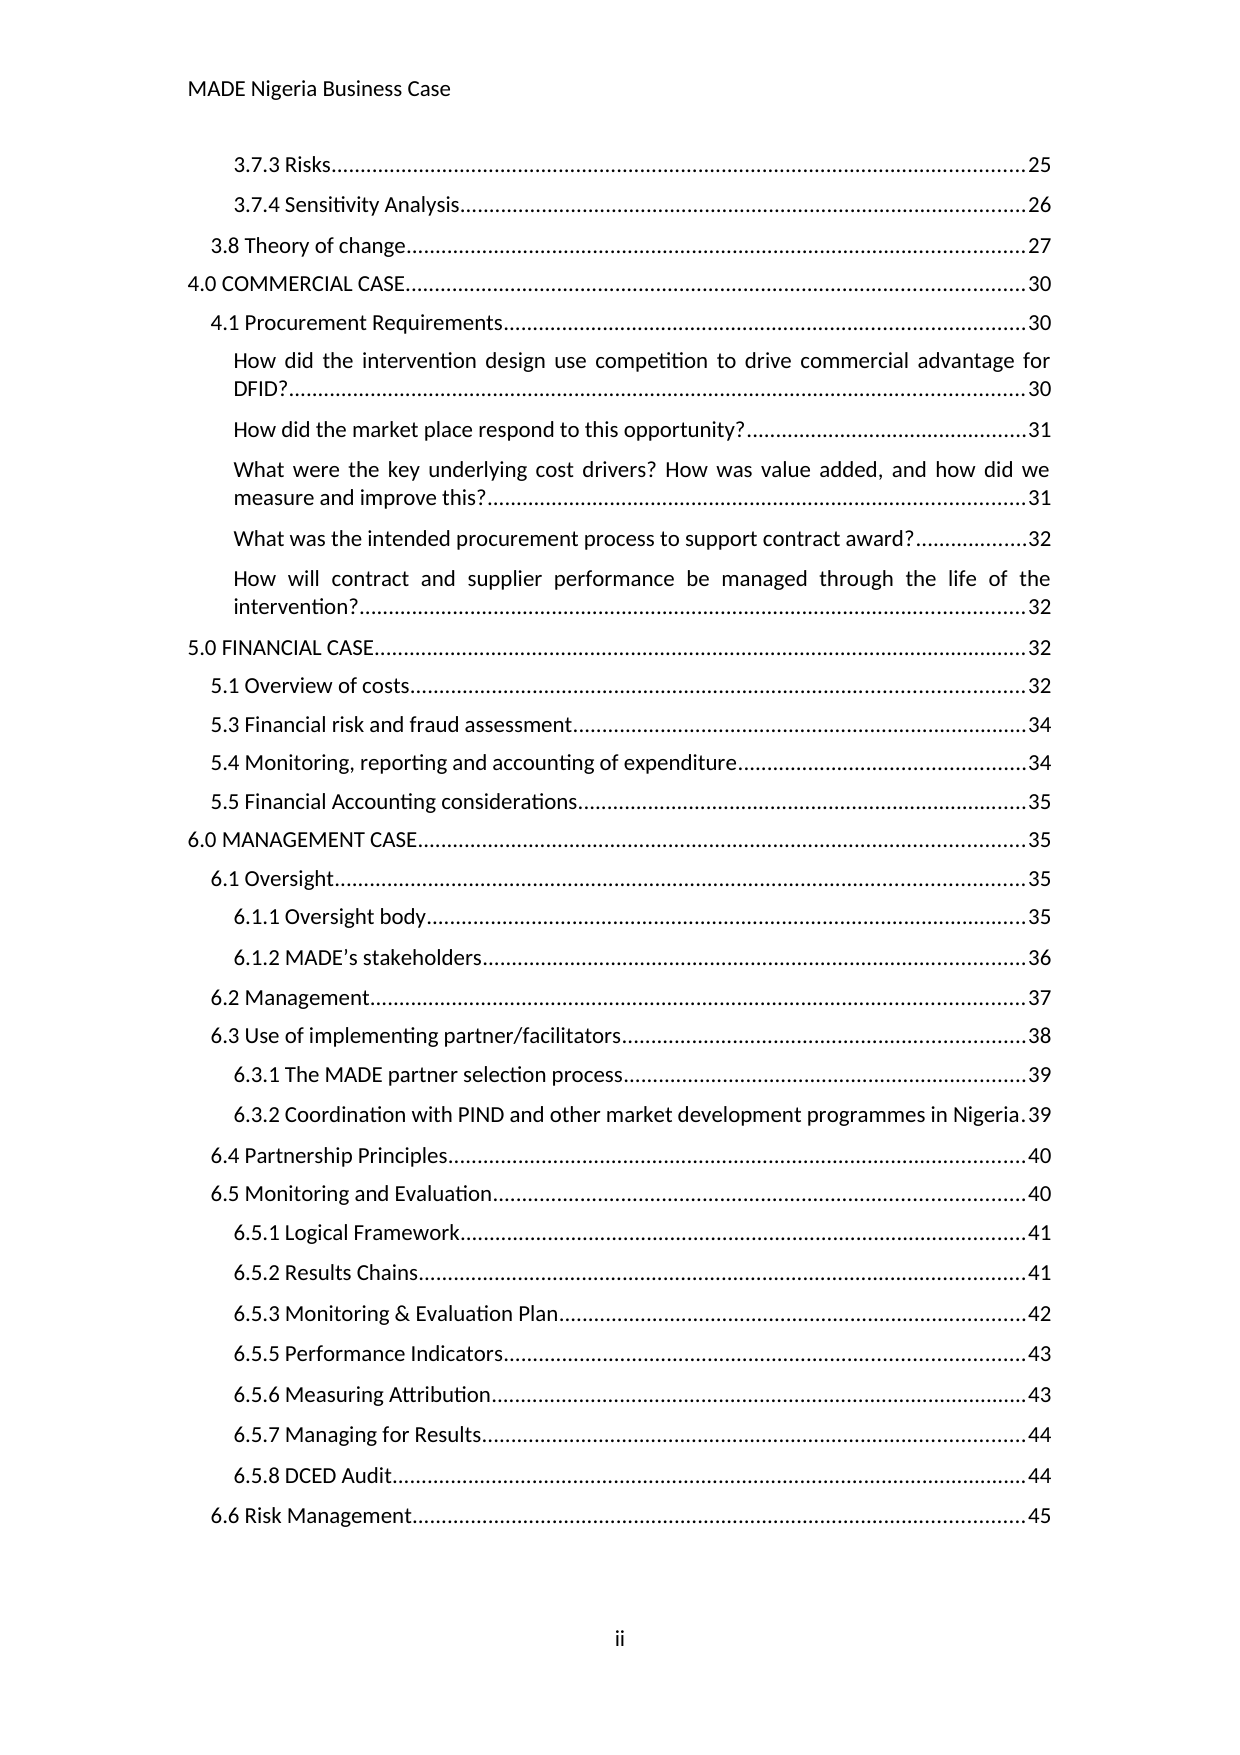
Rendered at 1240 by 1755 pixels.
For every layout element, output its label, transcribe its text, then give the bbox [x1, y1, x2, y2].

text 6.5.3 Monitoring & Evaluation Plan 42 [233, 1299, 1052, 1327]
text 6.5.5 Performance Indicators 43 [233, 1339, 1052, 1367]
text 6.3.2 Coordination with PIND and other market development programmes in Nigeria 39 [233, 1101, 1052, 1128]
text 3.8 Theory of change 27 [210, 231, 1052, 259]
text How did the intervention design use competition to drive commercial advantage for DFID? 30 [233, 346, 1052, 402]
text 5.1 Overview of costs 32 [210, 671, 1052, 699]
text What were the key underlying cost drivers? How was value added, and how did we measure and improve this? 31 [233, 455, 1052, 511]
text 5.4 Monitoring, reporting and accounting of expenditure 34 [210, 748, 1052, 776]
text 6.5.8 DCED Audit 44 [233, 1461, 1052, 1489]
text 3.7.4 Sensitivity Analysis 26 [233, 191, 1052, 218]
text 6.3 Use of implementing partner/facilitators 38 [210, 1022, 1052, 1049]
text 6.5.2 Results Chains 41 [233, 1258, 1052, 1286]
text 6.3.1 The MADE partner selection process 39 [233, 1060, 1052, 1088]
text What was the intended procurement process to support contract award? 32 [233, 524, 1052, 552]
text 5.0 FINANCIAL CASE 32 [187, 633, 1052, 661]
text 6.5.6 Measuring Attribution 43 [233, 1380, 1052, 1408]
text 6.5.1 Logical Framework 41 [233, 1218, 1052, 1246]
text 6.4 Partnership Principles 40 [210, 1141, 1052, 1169]
text 6.6 Risk Management 45 [210, 1502, 1052, 1529]
text 6.2 Management 37 [210, 983, 1052, 1011]
text 6.1.1 Oversight body 35 [233, 902, 1052, 930]
text 6.5 Monitoring and Evaluation 40 [210, 1179, 1052, 1207]
text How did the market place respond to this opportunity? 31 [233, 415, 1052, 443]
text 6.1 Oversight 35 [210, 864, 1052, 892]
text 5.5 Financial Accounting considerations 35 [210, 787, 1052, 815]
text How will contract and supplier performance be managed through the life of the intervention? 32 [233, 564, 1052, 621]
text 6.5.7 Managing for Results 44 [233, 1421, 1052, 1448]
text 6.1.2 MADE’s stakeholders 36 [233, 943, 1052, 971]
text 4.1 Procurement Requirements 30 [210, 308, 1052, 336]
text 5.3 Financial risk and fraud assessment 34 [210, 710, 1052, 738]
text 4.0 COMMERCIAL CASE 30 [187, 269, 1052, 297]
text 3.7.3 Risks 25 [233, 150, 1052, 178]
text 6.0 MANAGEMENT CASE 35 [187, 825, 1052, 853]
